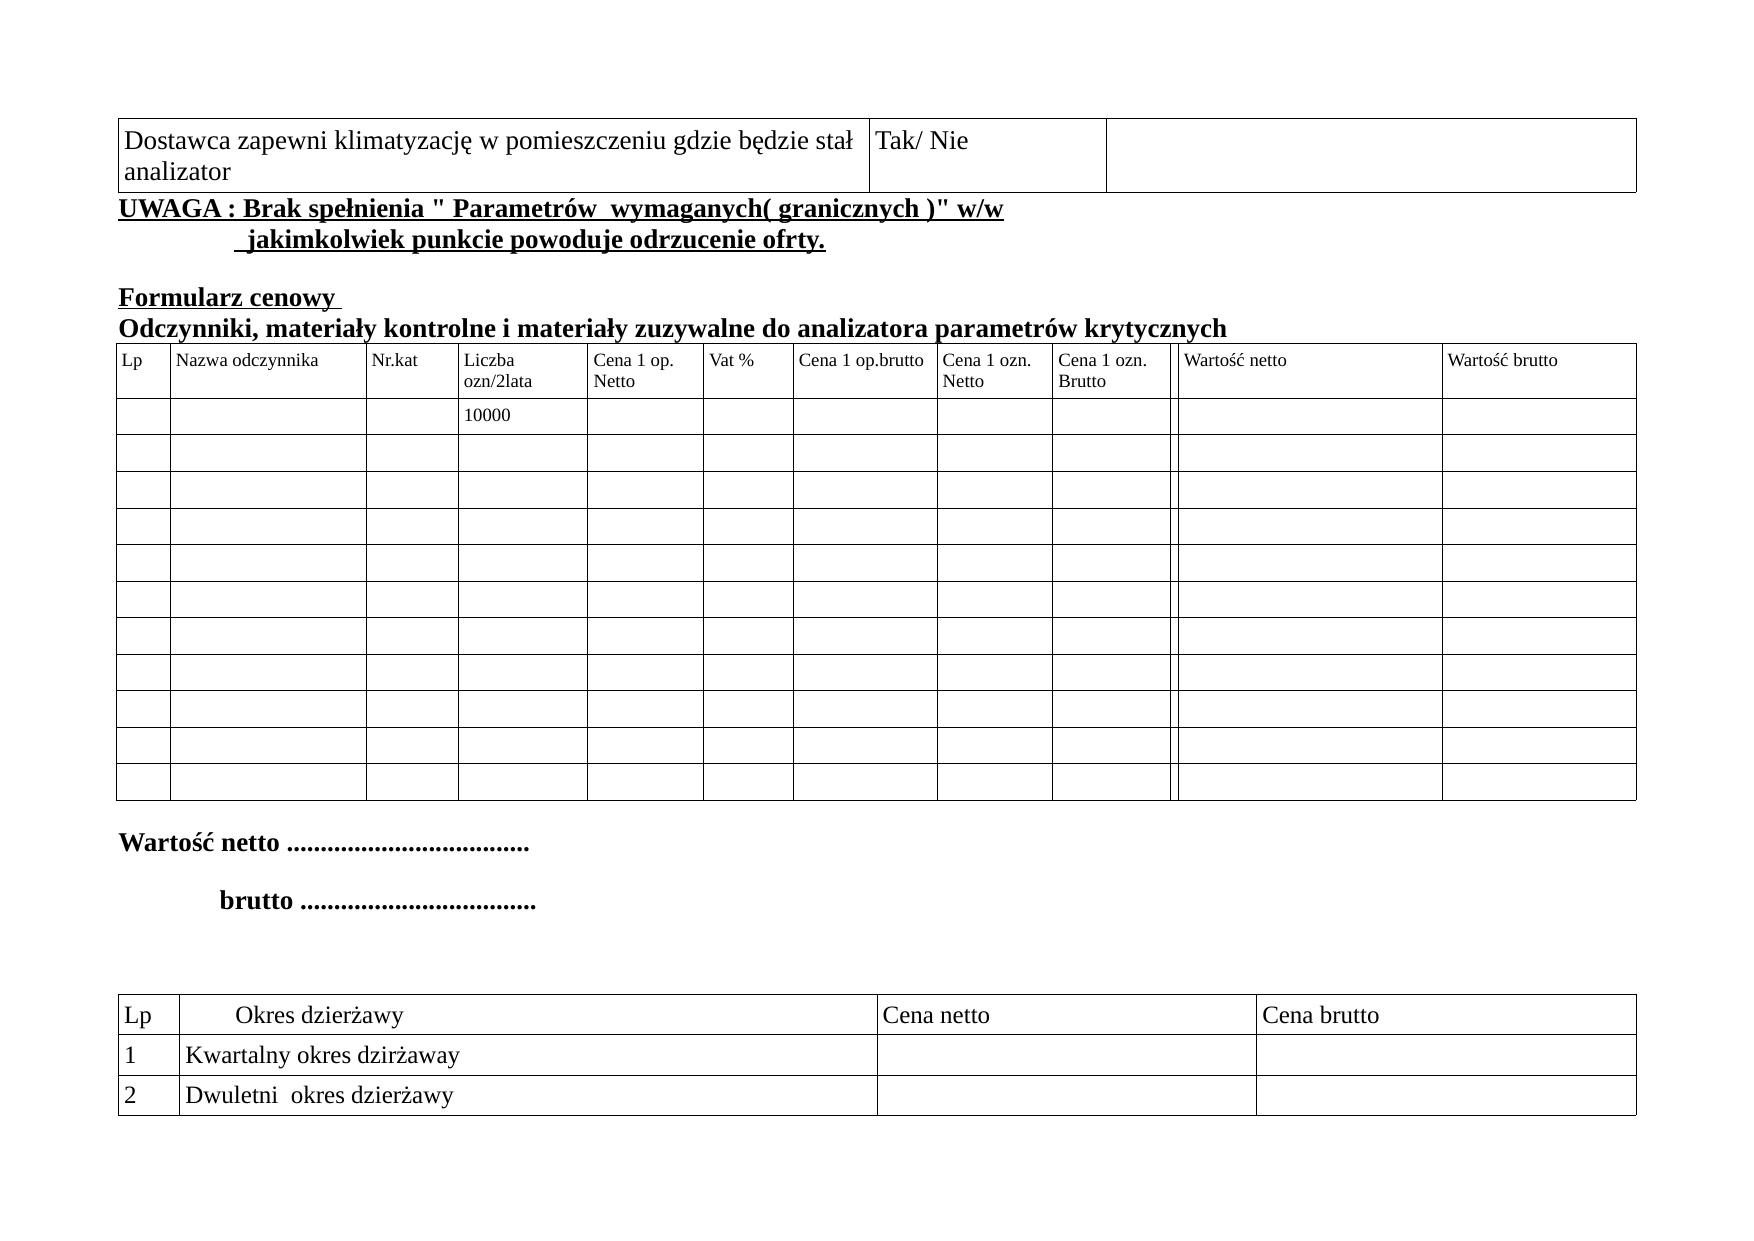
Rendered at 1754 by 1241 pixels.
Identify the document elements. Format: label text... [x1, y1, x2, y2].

table_cell [704, 509, 793, 544]
table_cell 10000 [459, 399, 587, 434]
table_cell [588, 728, 703, 763]
table_cell [1171, 399, 1178, 434]
table_cell [704, 655, 793, 690]
table_cell [459, 582, 587, 617]
table_cell [117, 691, 170, 727]
table_cell [1171, 472, 1178, 507]
table_cell [171, 764, 366, 800]
table_cell [459, 728, 587, 763]
table_cell [1171, 655, 1178, 690]
table_cell [938, 545, 1052, 581]
table_cell [794, 655, 937, 690]
table_cell [117, 472, 170, 507]
table_cell [878, 1035, 1256, 1075]
table_header Nr.kat [367, 344, 458, 398]
table_cell [171, 472, 366, 507]
table_cell [704, 399, 793, 434]
table_cell [1053, 399, 1170, 434]
table_header Lp [117, 344, 170, 398]
table_cell [367, 655, 458, 690]
table_cell [1443, 545, 1636, 581]
table_cell [704, 691, 793, 727]
table_cell [1443, 582, 1636, 617]
table_cell [938, 728, 1052, 763]
text Odczynniki, materiały kontrolne i materiały zuzywalne do analizatora parametrów krytycznych [118, 312, 1636, 343]
table_cell [704, 545, 793, 581]
table_cell [704, 728, 793, 763]
table_cell [1179, 472, 1442, 507]
table_cell [171, 728, 366, 763]
table_cell [459, 435, 587, 471]
table_header Wartość netto [1179, 344, 1442, 398]
table_cell [794, 764, 937, 800]
table_cell [171, 691, 366, 727]
table_cell [794, 582, 937, 617]
table_cell [938, 399, 1052, 434]
table_cell [171, 545, 366, 581]
table_cell [459, 691, 587, 727]
table_header Cena 1 ozn. Brutto [1053, 344, 1170, 398]
table_cell [1053, 435, 1170, 471]
table_cell [1053, 655, 1170, 690]
table_cell [588, 582, 703, 617]
table_cell Kwartalny okres dzirżaway [180, 1035, 877, 1075]
table_cell [1443, 399, 1636, 434]
table_cell [171, 582, 366, 617]
table_cell [117, 399, 170, 434]
table_cell [171, 509, 366, 544]
table_cell [938, 655, 1052, 690]
table_cell [459, 618, 587, 654]
table_cell [938, 691, 1052, 727]
table_cell [1179, 545, 1442, 581]
text jakimkolwiek punkcie powoduje odrzucenie ofrty. [118, 223, 1636, 254]
table_cell [1179, 691, 1442, 727]
table_cell [1053, 728, 1170, 763]
table_cell [1443, 655, 1636, 690]
table_cell [1443, 472, 1636, 507]
table_cell [367, 728, 458, 763]
table_cell [704, 472, 793, 507]
table_cell [1171, 545, 1178, 581]
table_cell Dwuletni okres dzierżawy [180, 1076, 877, 1115]
table_cell [1179, 655, 1442, 690]
text Wartość netto .................................... [118, 826, 1636, 857]
table_cell Tak/ Nie [870, 119, 1106, 192]
table_cell [367, 691, 458, 727]
table_cell [1179, 435, 1442, 471]
table_cell [367, 435, 458, 471]
table_header Lp [119, 995, 179, 1034]
table_cell [588, 472, 703, 507]
table_cell [1053, 472, 1170, 507]
table_cell [459, 472, 587, 507]
table_cell [1443, 618, 1636, 654]
table_cell [1171, 509, 1178, 544]
table_cell [117, 764, 170, 800]
table_cell [1171, 582, 1178, 617]
table_cell [171, 655, 366, 690]
table_cell [704, 435, 793, 471]
table_cell [171, 618, 366, 654]
table_cell [794, 399, 937, 434]
table_cell [367, 764, 458, 800]
table_cell [588, 545, 703, 581]
table_cell [588, 691, 703, 727]
text Formularz cenowy [118, 281, 1636, 312]
table_cell [1257, 1076, 1636, 1115]
text UWAGA : Brak spełnienia " Parametrów wymaganych( granicznych )" w/w [118, 193, 1636, 223]
table_cell [367, 399, 458, 434]
table_cell [459, 764, 587, 800]
table_cell [1179, 764, 1442, 800]
table_cell [794, 435, 937, 471]
table_cell [1053, 764, 1170, 800]
table_cell [1179, 618, 1442, 654]
table_cell 1 [119, 1035, 179, 1075]
table_cell [794, 728, 937, 763]
table_header Cena brutto [1257, 995, 1636, 1034]
table_header Nazwa odczynnika [171, 344, 366, 398]
table_cell [1179, 728, 1442, 763]
table_cell [1179, 399, 1442, 434]
table_cell [1443, 435, 1636, 471]
table_cell [171, 435, 366, 471]
table_cell [459, 655, 587, 690]
table_cell [794, 618, 937, 654]
table_cell [367, 472, 458, 507]
table_header Wartość brutto [1443, 344, 1636, 398]
table_cell [1171, 764, 1178, 800]
table_cell [117, 618, 170, 654]
table_cell [1443, 728, 1636, 763]
table_cell [117, 728, 170, 763]
table_header Cena netto [878, 995, 1256, 1034]
table_cell [1171, 618, 1178, 654]
table_cell [704, 618, 793, 654]
table_cell [588, 509, 703, 544]
table_cell [1053, 691, 1170, 727]
table_cell [1107, 119, 1636, 192]
table_cell [938, 435, 1052, 471]
table_cell Dostawca zapewni klimatyzację w pomieszczeniu gdzie będzie stał analizator [119, 119, 869, 192]
table_cell [117, 545, 170, 581]
table_cell [1053, 509, 1170, 544]
table_header Liczba ozn/2lata [459, 344, 587, 398]
table_cell [367, 618, 458, 654]
table_cell [171, 399, 366, 434]
table_cell [588, 764, 703, 800]
table_cell [938, 472, 1052, 507]
table_cell [1053, 618, 1170, 654]
table_cell [588, 399, 703, 434]
table_cell [1053, 582, 1170, 617]
table_header Cena 1 op.brutto [794, 344, 937, 398]
table_cell [1179, 509, 1442, 544]
table_cell [1179, 582, 1442, 617]
table_cell [1171, 691, 1178, 727]
table_cell [1257, 1035, 1636, 1075]
table_cell [1443, 691, 1636, 727]
table_cell [588, 655, 703, 690]
table_cell [1443, 764, 1636, 800]
table_cell [794, 472, 937, 507]
table_cell [878, 1076, 1256, 1115]
table_cell [367, 545, 458, 581]
table_cell [938, 509, 1052, 544]
table_cell [588, 618, 703, 654]
table_header [1171, 344, 1178, 398]
table_cell [1443, 509, 1636, 544]
table_header Okres dzierżawy [180, 995, 877, 1034]
table_cell [1171, 728, 1178, 763]
table_cell [367, 582, 458, 617]
text brutto ................................... [118, 884, 1636, 915]
table_cell [938, 764, 1052, 800]
table_cell [938, 582, 1052, 617]
table_cell 2 [119, 1076, 179, 1115]
table_cell [117, 509, 170, 544]
table_cell [704, 764, 793, 800]
table_header Cena 1 op. Netto [588, 344, 703, 398]
table_cell [117, 655, 170, 690]
table_cell [794, 545, 937, 581]
table_cell [459, 509, 587, 544]
table_cell [794, 509, 937, 544]
table_header Cena 1 ozn. Netto [938, 344, 1052, 398]
table_cell [794, 691, 937, 727]
table_header Vat % [704, 344, 793, 398]
table_cell [704, 582, 793, 617]
table_cell [367, 509, 458, 544]
table_cell [1053, 545, 1170, 581]
table_cell [459, 545, 587, 581]
table_cell [117, 435, 170, 471]
table_cell [588, 435, 703, 471]
table_cell [1171, 435, 1178, 471]
table_cell [938, 618, 1052, 654]
table_cell [117, 582, 170, 617]
